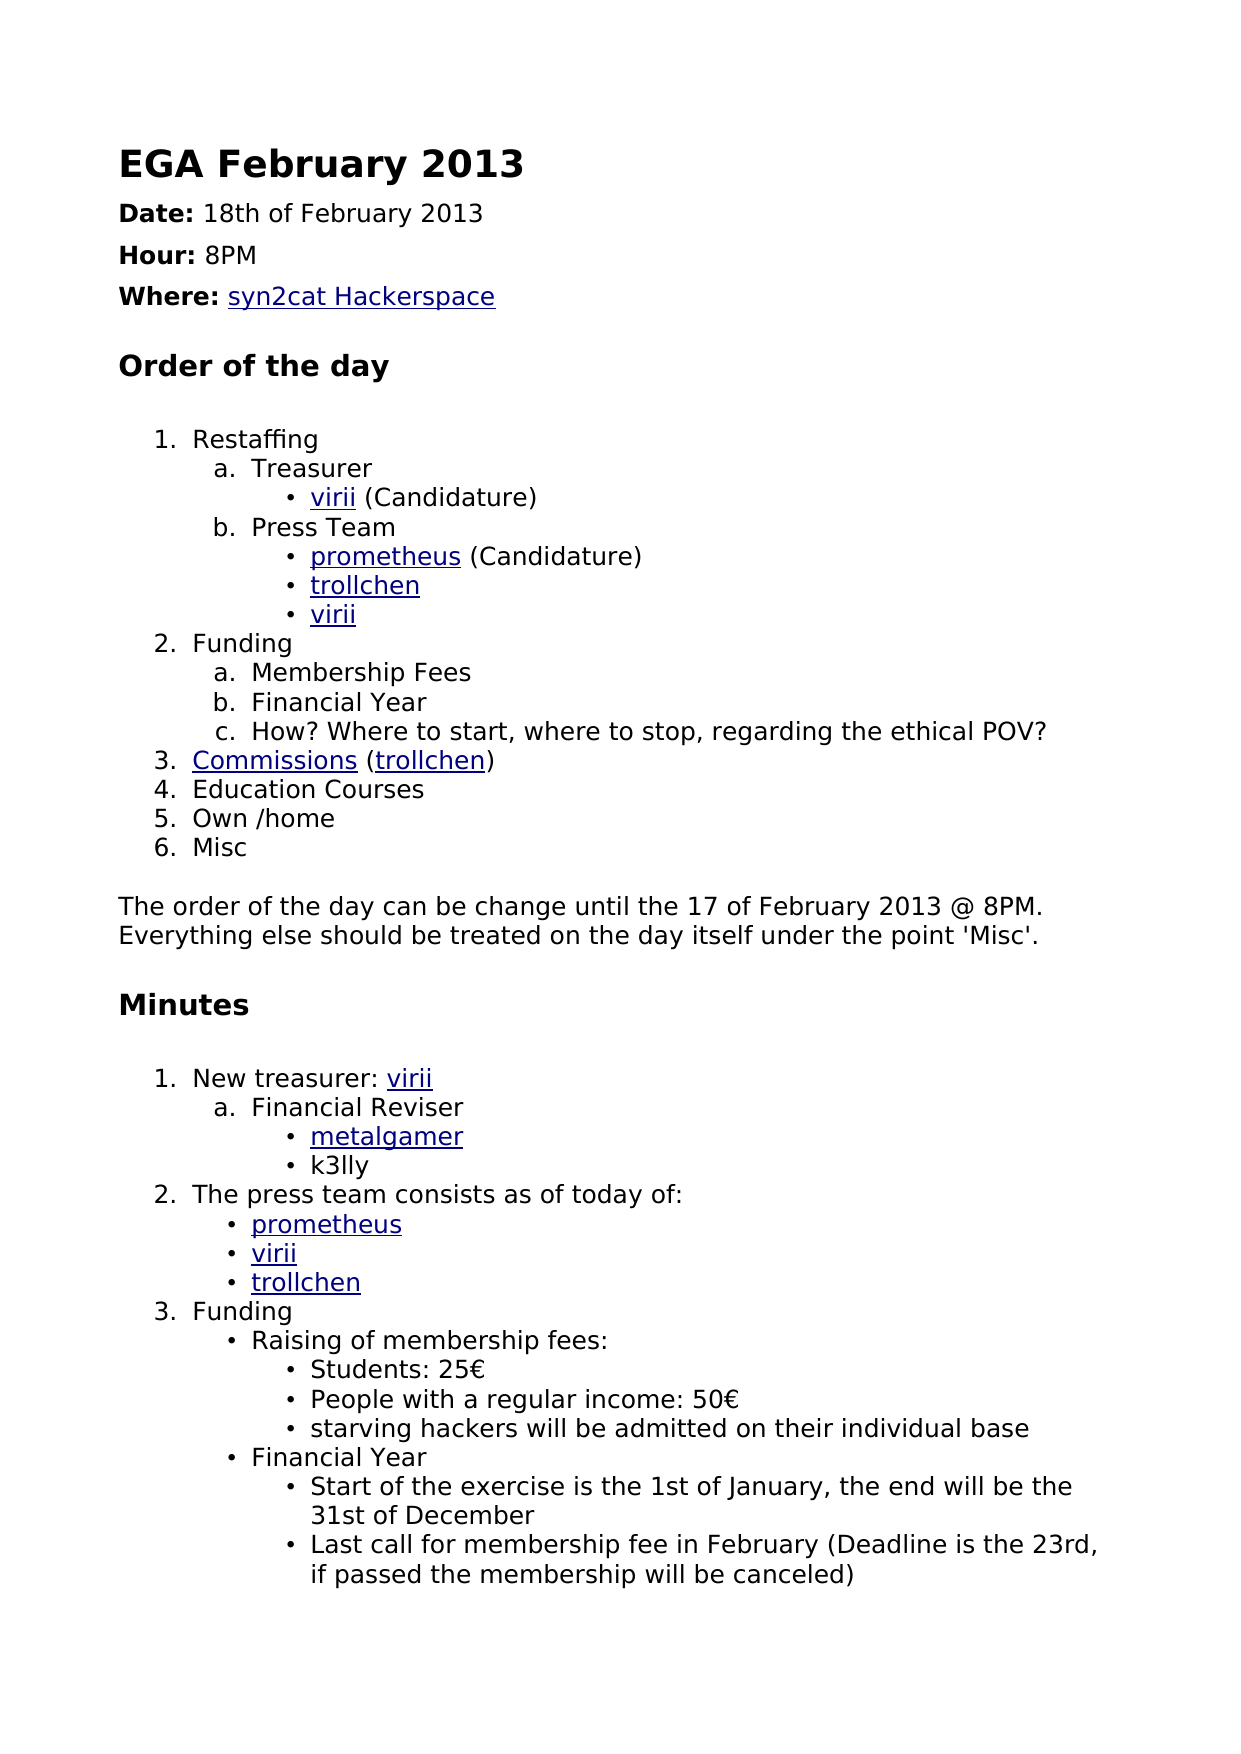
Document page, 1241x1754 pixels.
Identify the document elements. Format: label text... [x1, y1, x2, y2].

list Education Courses [177, 775, 1122, 804]
text Date: 18th of February 2013 [118, 199, 1122, 228]
list Membership Fees [236, 658, 1122, 688]
list Restaffing [177, 425, 1122, 454]
list Commissions (trollchen) [177, 746, 1122, 775]
list Treasurer [236, 454, 1122, 483]
list Own /home [177, 804, 1122, 833]
list Last call for membership fee in February (Deadline is the 23rd, if passed the membership will be canceled) [295, 1531, 1122, 1589]
list trollchen [236, 1268, 1122, 1297]
text The order of the day can be change until the 17 of February 2013 @ 8PM. Everything else should be treated on the day itself under the point 'Misc'. [118, 892, 1122, 951]
list k3lly [295, 1151, 1122, 1181]
list prometheus [236, 1210, 1122, 1239]
list virii [236, 1239, 1122, 1268]
list virii [295, 600, 1122, 629]
list trollchen [295, 571, 1122, 600]
text Where: syn2cat Hackerspace [118, 283, 1122, 312]
list prometheus (Candidature) [295, 542, 1122, 571]
list People with a regular income: 50€ [295, 1385, 1122, 1414]
list virii (Candidature) [295, 483, 1122, 513]
subtitle Order of the day [118, 349, 1122, 383]
list Financial Reviser [236, 1093, 1122, 1122]
list metalgamer [295, 1122, 1122, 1151]
list Financial Year [236, 688, 1122, 717]
list Start of the exercise is the 1st of January, the end will be the 31st of December [295, 1472, 1122, 1531]
list starving hackers will be admitted on their individual base [295, 1414, 1122, 1443]
list New treasurer: virii [177, 1064, 1122, 1093]
subtitle EGA February 2013 [118, 143, 1122, 187]
list Press Team [236, 513, 1122, 542]
list Raising of membership fees: [236, 1326, 1122, 1356]
list The press team consists as of today of: [177, 1181, 1122, 1210]
list Financial Year [236, 1443, 1122, 1472]
list Funding [177, 1297, 1122, 1326]
text Hour: 8PM [118, 241, 1122, 270]
list How? Where to start, where to stop, regarding the ethical POV? [236, 717, 1122, 746]
list Students: 25€ [295, 1356, 1122, 1385]
subtitle Minutes [118, 988, 1122, 1022]
list Misc [177, 833, 1122, 863]
list Funding [177, 629, 1122, 658]
